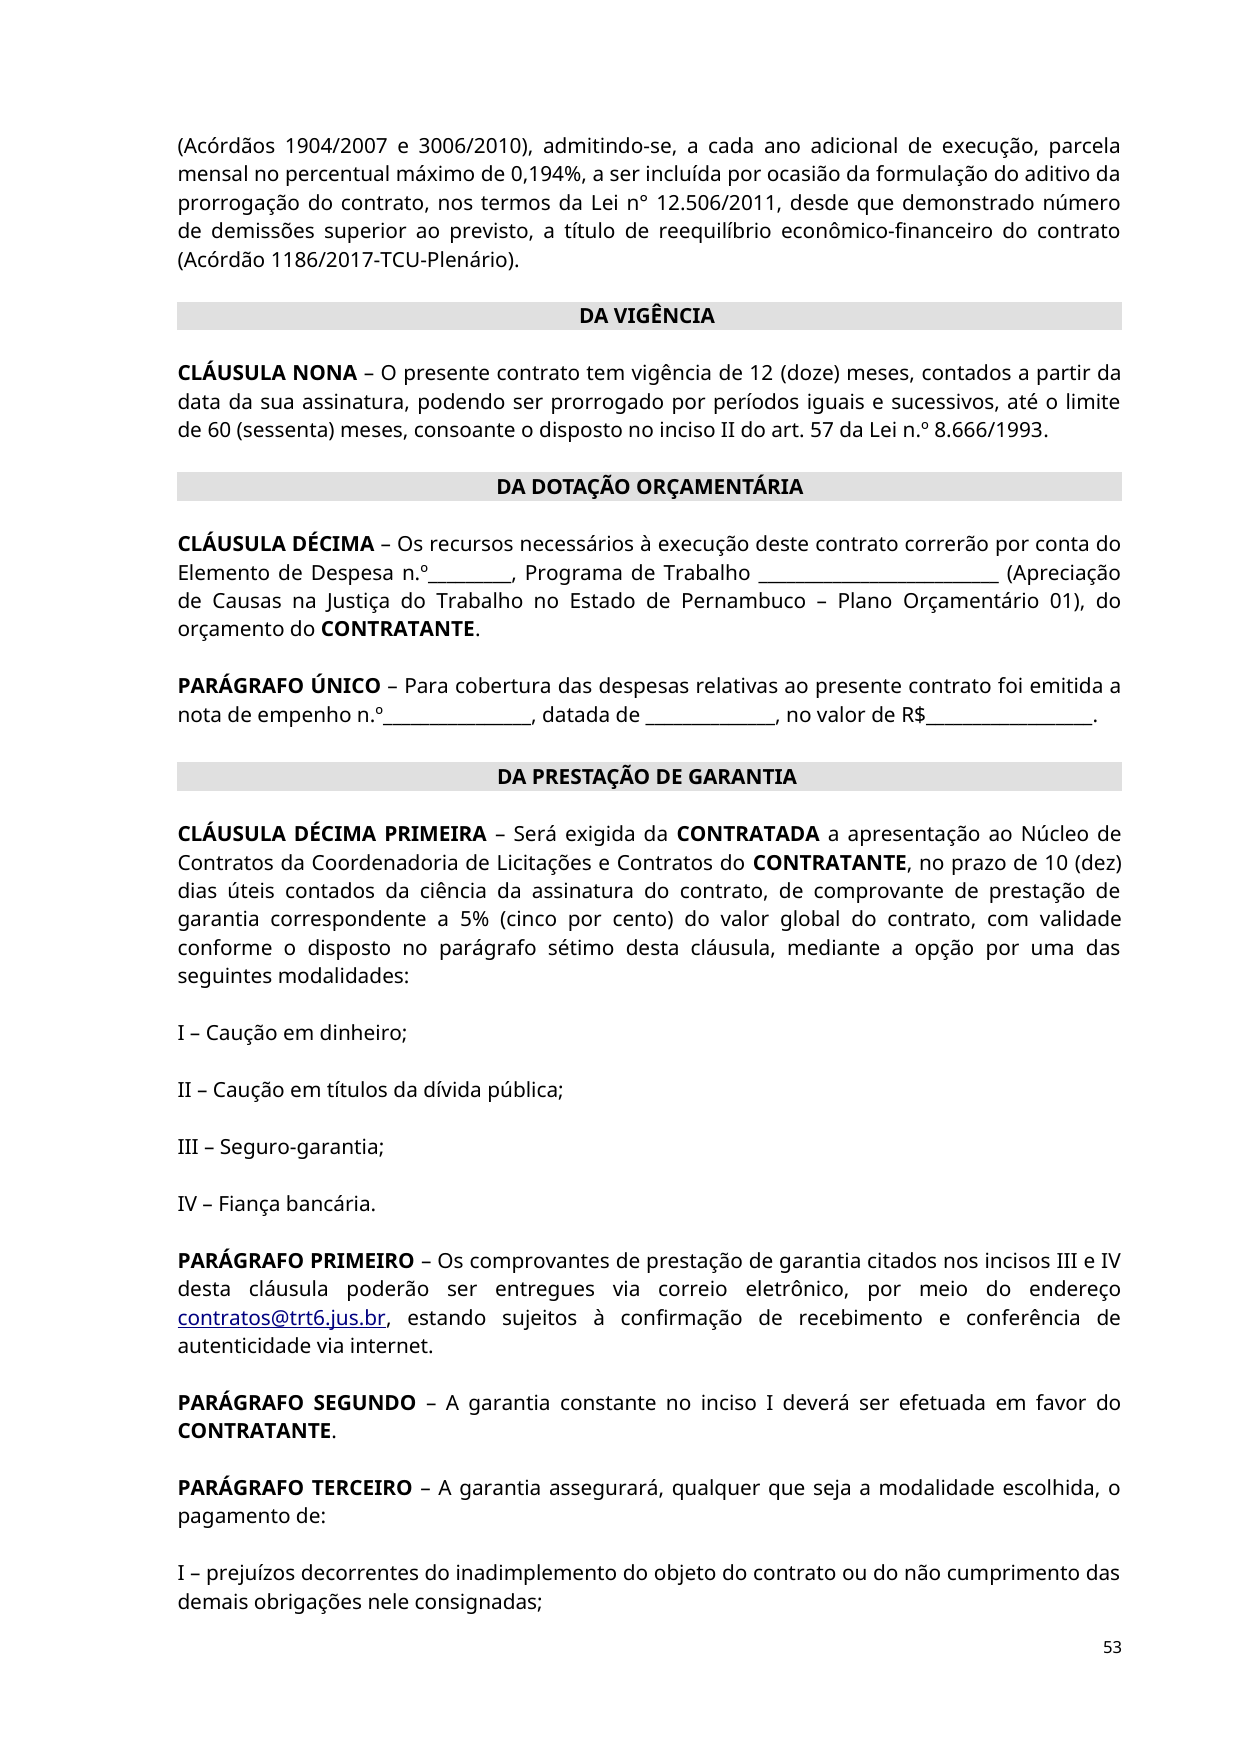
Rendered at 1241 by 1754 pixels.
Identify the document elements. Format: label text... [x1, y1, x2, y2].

text PARÁGRAFO SEGUNDO – A garantia constante no inciso I deverá ser efetuada em favor do CONTRATANTE. [177, 1388, 1122, 1445]
text CLÁUSULA DÉCIMA PRIMEIRA – Será exigida da CONTRATADA a apresentação ao Núcleo de Contratos da Coordenadoria de Licitações e Contratos do CONTRATANTE, no prazo de 10 (dez) dias úteis contados da ciência da assinatura do contrato, de comprovante de prestação de garantia correspondente a 5% (cinco por cento) do valor global do contrato, com validade conforme o disposto no parágrafo sétimo desta cláusula, mediante a opção por uma das seguintes modalidades: [177, 819, 1122, 990]
text (Acórdãos 1904/2007 e 3006/2010), admitindo-se, a cada ano adicional de execução, parcela mensal no percentual máximo de 0,194%, a ser incluída por ocasião da formulação do aditivo da prorrogação do contrato, nos termos da Lei n° 12.506/2011, desde que demonstrado número de demissões superior ao previsto, a título de reequilíbrio econômico-financeiro do contrato (Acórdão 1186/2017-TCU-Plenário). [177, 131, 1122, 273]
text I – Caução em dinheiro; [177, 1018, 1122, 1047]
text IV – Fiança bancária. [177, 1189, 1122, 1217]
text PARÁGRAFO TERCEIRO – A garantia assegurará, qualquer que seja a modalidade escolhida, o pagamento de: [177, 1473, 1122, 1530]
text PARÁGRAFO ÚNICO – Para cobertura das despesas relativas ao presente contrato foi emitida a nota de empenho n.º________________, datada de ______________, no valor de R$__________________. [177, 671, 1122, 728]
subtitle DA DOTAÇÃO ORÇAMENTÁRIA [177, 472, 1122, 501]
text I – prejuízos decorrentes do inadimplemento do objeto do contrato ou do não cumprimento das demais obrigações nele consignadas; [177, 1558, 1122, 1615]
text CLÁUSULA NONA – O presente contrato tem vigência de 12 (doze) meses, contados a partir da data da sua assinatura, podendo ser prorrogado por períodos iguais e sucessivos, até o limite de 60 (sessenta) meses, consoante o disposto no inciso II do art. 57 da Lei n.º 8.666/1993. [177, 358, 1122, 444]
subtitle DA PRESTAÇÃO DE GARANTIA [177, 762, 1122, 791]
text CLÁUSULA DÉCIMA – Os recursos necessários à execução deste contrato correrão por conta do Elemento de Despesa n.º_________, Programa de Trabalho __________________________ (Apreciação de Causas na Justiça do Trabalho no Estado de Pernambuco – Plano Orçamentário 01), do orçamento do CONTRATANTE. [177, 529, 1122, 643]
text II – Caução em títulos da dívida pública; [177, 1075, 1122, 1103]
text PARÁGRAFO PRIMEIRO – Os comprovantes de prestação de garantia citados nos incisos III e IV desta cláusula poderão ser entregues via correio eletrônico, por meio do endereço contratos@trt6.jus.br, estando sujeitos à confirmação de recebimento e conferência de autenticidade via internet. [177, 1246, 1122, 1359]
subtitle DA VIGÊNCIA [177, 302, 1122, 330]
text III – Seguro-garantia; [177, 1132, 1122, 1160]
